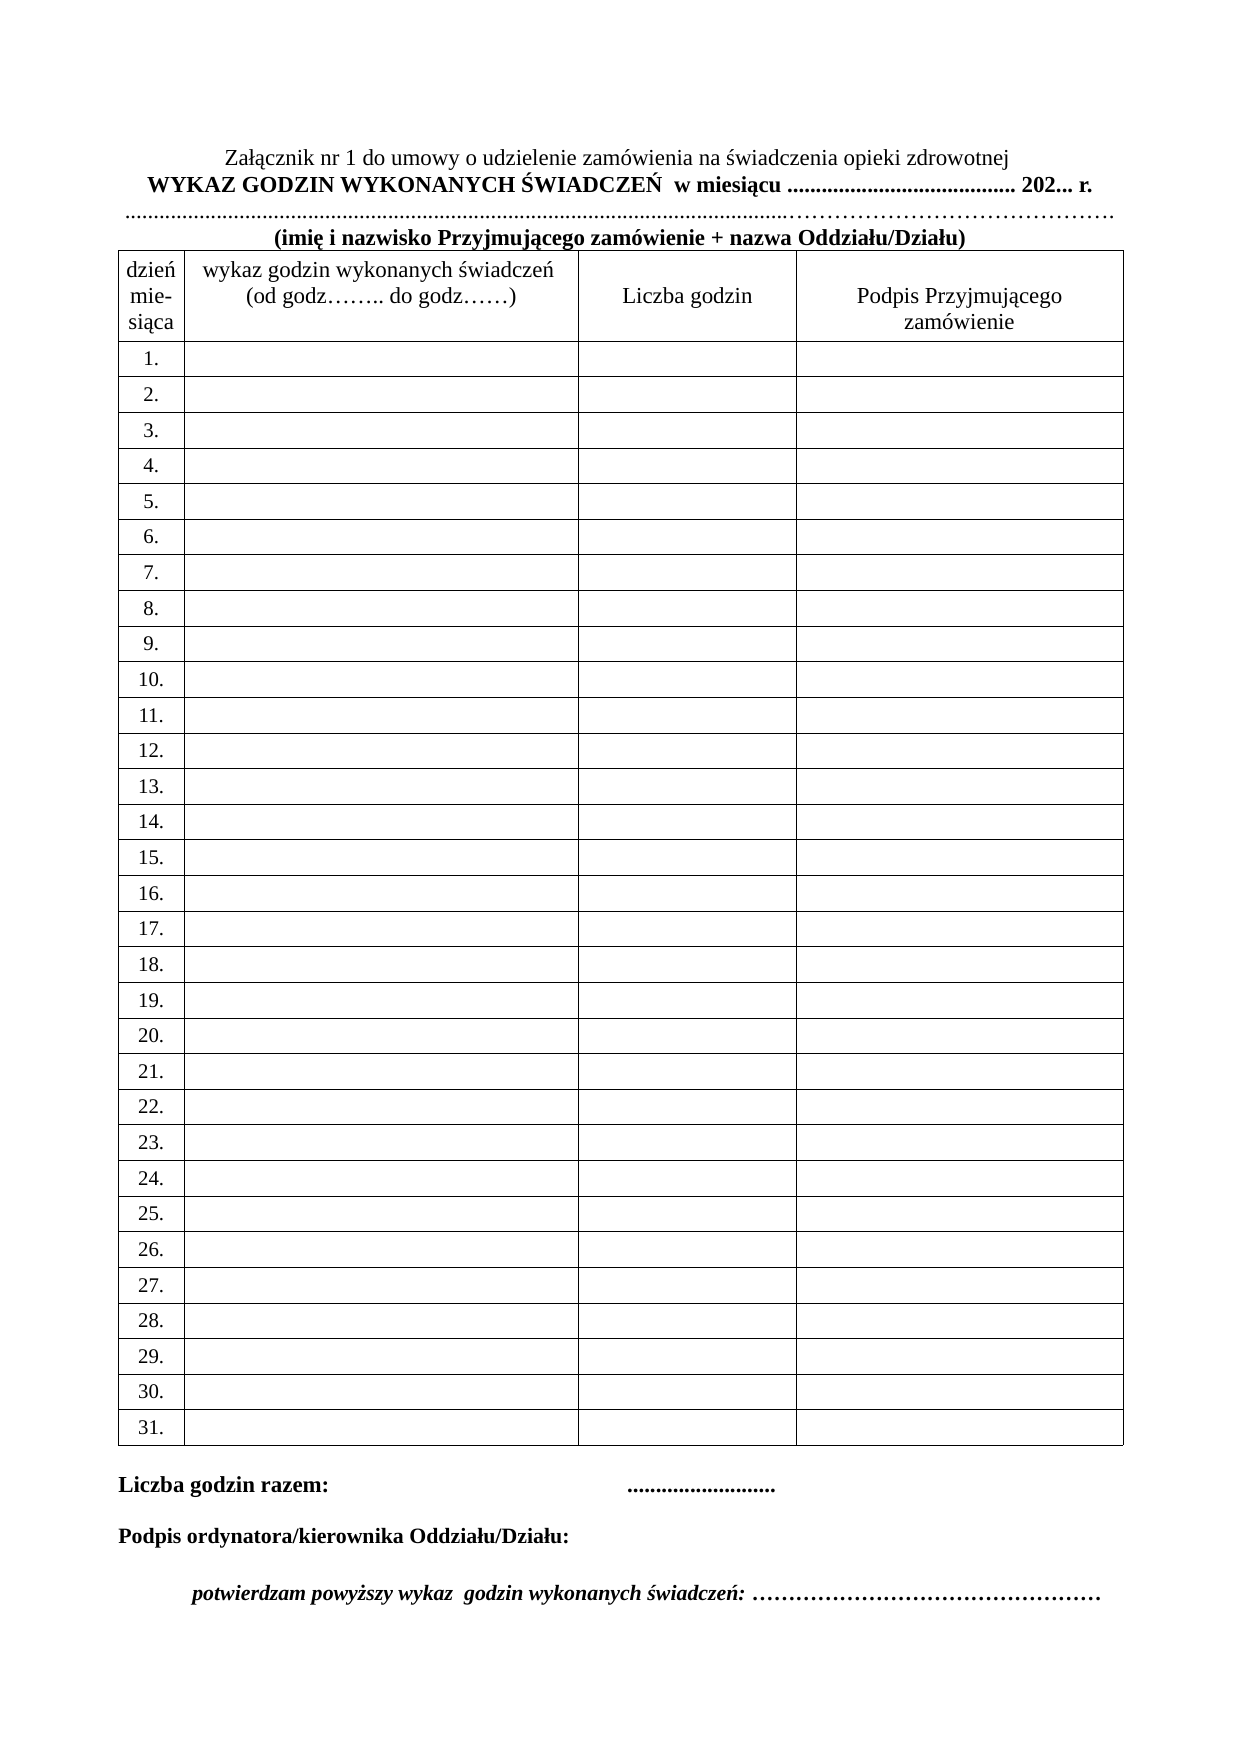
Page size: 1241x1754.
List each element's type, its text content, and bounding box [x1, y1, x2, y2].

table_cell [797, 698, 1123, 732]
table_cell [579, 520, 796, 554]
table_cell [579, 734, 796, 768]
table_cell [797, 520, 1123, 554]
table_cell [579, 1339, 796, 1374]
table_cell [185, 1232, 578, 1267]
table_cell 2. [119, 377, 184, 412]
table_cell 19. [119, 983, 184, 1017]
table_cell 31. [119, 1410, 184, 1445]
table_cell [797, 1054, 1123, 1089]
table_cell [797, 1375, 1123, 1409]
table_cell 8. [119, 591, 184, 626]
table_cell [797, 1019, 1123, 1053]
table_cell [579, 876, 796, 911]
table_header dzień mie-siąca [119, 251, 184, 341]
table_cell 29. [119, 1339, 184, 1374]
table_cell [185, 484, 578, 519]
table_header wykaz godzin wykonanych świadczeń (od godz…….. do godz……) [185, 251, 578, 341]
table_cell 5. [119, 484, 184, 519]
table_cell [185, 805, 578, 839]
table_cell [797, 342, 1123, 376]
table_cell [185, 1339, 578, 1374]
table_cell [185, 377, 578, 412]
table_cell 16. [119, 876, 184, 911]
table_cell [185, 734, 578, 768]
table_cell [185, 912, 578, 946]
table_cell [797, 1161, 1123, 1196]
table_cell 15. [119, 840, 184, 875]
table_cell [797, 840, 1123, 875]
table_cell [185, 840, 578, 875]
table_cell [185, 1125, 578, 1160]
table_cell [185, 698, 578, 732]
table_cell [797, 1125, 1123, 1160]
table_cell [579, 342, 796, 376]
text ....................................................................................................................……………………………………. [118, 197, 1122, 223]
table_header Podpis Przyjmującego zamówienie [797, 251, 1123, 341]
table_cell [579, 449, 796, 483]
table_cell [579, 1304, 796, 1338]
text Liczba godzin razem: .......................... [118, 1471, 1122, 1498]
table_cell 21. [119, 1054, 184, 1089]
table_cell [185, 627, 578, 661]
text Podpis ordynatora/kierownika Oddziału/Działu: [118, 1523, 1122, 1548]
table_cell [579, 377, 796, 412]
table_cell 23. [119, 1125, 184, 1160]
table_cell [797, 662, 1123, 697]
table_cell [797, 627, 1123, 661]
table_cell 28. [119, 1304, 184, 1338]
table_cell [185, 1161, 578, 1196]
table_cell 4. [119, 449, 184, 483]
table_cell [579, 1125, 796, 1160]
table_cell [185, 555, 578, 590]
table_cell 6. [119, 520, 184, 554]
table_cell [579, 1019, 796, 1053]
table_cell [579, 769, 796, 804]
table_cell [185, 1268, 578, 1302]
table_cell [185, 1090, 578, 1124]
table_cell 1. [119, 342, 184, 376]
table_cell [797, 484, 1123, 519]
table_cell [579, 983, 796, 1017]
table_cell [797, 1339, 1123, 1374]
table_header Liczba godzin [579, 251, 796, 341]
table_cell [185, 1304, 578, 1338]
table_cell 13. [119, 769, 184, 804]
table_cell [797, 912, 1123, 946]
table_cell [797, 449, 1123, 483]
table_cell [797, 555, 1123, 590]
table_cell [797, 1090, 1123, 1124]
table_cell [579, 1197, 796, 1231]
table_cell [797, 1232, 1123, 1267]
table_cell [579, 413, 796, 447]
table_cell 20. [119, 1019, 184, 1053]
table_cell [185, 876, 578, 911]
table_cell 10. [119, 662, 184, 697]
table_cell 17. [119, 912, 184, 946]
table_cell [797, 1304, 1123, 1338]
table_cell [579, 662, 796, 697]
table_cell [579, 805, 796, 839]
table_cell [185, 1054, 578, 1089]
table_cell [797, 591, 1123, 626]
table_cell [579, 627, 796, 661]
text (imię i nazwisko Przyjmującego zamówienie + nazwa Oddziału/Działu) [118, 223, 1122, 250]
table_cell 30. [119, 1375, 184, 1409]
table_cell [797, 734, 1123, 768]
table_cell [579, 1090, 796, 1124]
table_cell [579, 698, 796, 732]
table_cell [185, 662, 578, 697]
table_cell 25. [119, 1197, 184, 1231]
table_cell [579, 1375, 796, 1409]
table_cell [797, 876, 1123, 911]
table_cell [185, 591, 578, 626]
table_cell [185, 413, 578, 447]
table_cell 7. [119, 555, 184, 590]
table_cell [579, 912, 796, 946]
table_cell 14. [119, 805, 184, 839]
table_cell 24. [119, 1161, 184, 1196]
table_cell [579, 1161, 796, 1196]
table_cell 11. [119, 698, 184, 732]
table_cell [797, 1197, 1123, 1231]
table_cell 27. [119, 1268, 184, 1302]
table_cell [579, 555, 796, 590]
text potwierdzam powyższy wykaz godzin wykonanych świadczeń: ………………………………………… [118, 1579, 1122, 1605]
table_cell 22. [119, 1090, 184, 1124]
table_cell [579, 1054, 796, 1089]
table_cell 26. [119, 1232, 184, 1267]
table_cell [579, 1268, 796, 1302]
table_cell [797, 947, 1123, 982]
text Załącznik nr 1 do umowy o udzielenie zamówienia na świadczenia opieki zdrowotnej [118, 144, 1122, 171]
table_cell [185, 1375, 578, 1409]
table_cell [185, 342, 578, 376]
table_cell [797, 377, 1123, 412]
table_cell [185, 449, 578, 483]
table_cell 18. [119, 947, 184, 982]
table_cell [579, 947, 796, 982]
table_cell [579, 484, 796, 519]
table_cell [797, 769, 1123, 804]
table_cell [797, 983, 1123, 1017]
table_cell [579, 1410, 796, 1445]
table_cell [185, 1410, 578, 1445]
text WYKAZ GODZIN WYKONANYCH ŚWIADCZEŃ w miesiącu ........................................ 202... r. [118, 171, 1122, 197]
table_cell [797, 805, 1123, 839]
table_cell [579, 1232, 796, 1267]
table_cell 9. [119, 627, 184, 661]
table_cell [579, 840, 796, 875]
table_cell 3. [119, 413, 184, 447]
table_cell [185, 769, 578, 804]
table_cell [185, 520, 578, 554]
table_cell [185, 1197, 578, 1231]
table_cell [185, 1019, 578, 1053]
table_cell [797, 1268, 1123, 1302]
table_cell [797, 1410, 1123, 1445]
table_cell [579, 591, 796, 626]
table_cell 12. [119, 734, 184, 768]
table_cell [185, 947, 578, 982]
table_cell [185, 983, 578, 1017]
table_cell [797, 413, 1123, 447]
